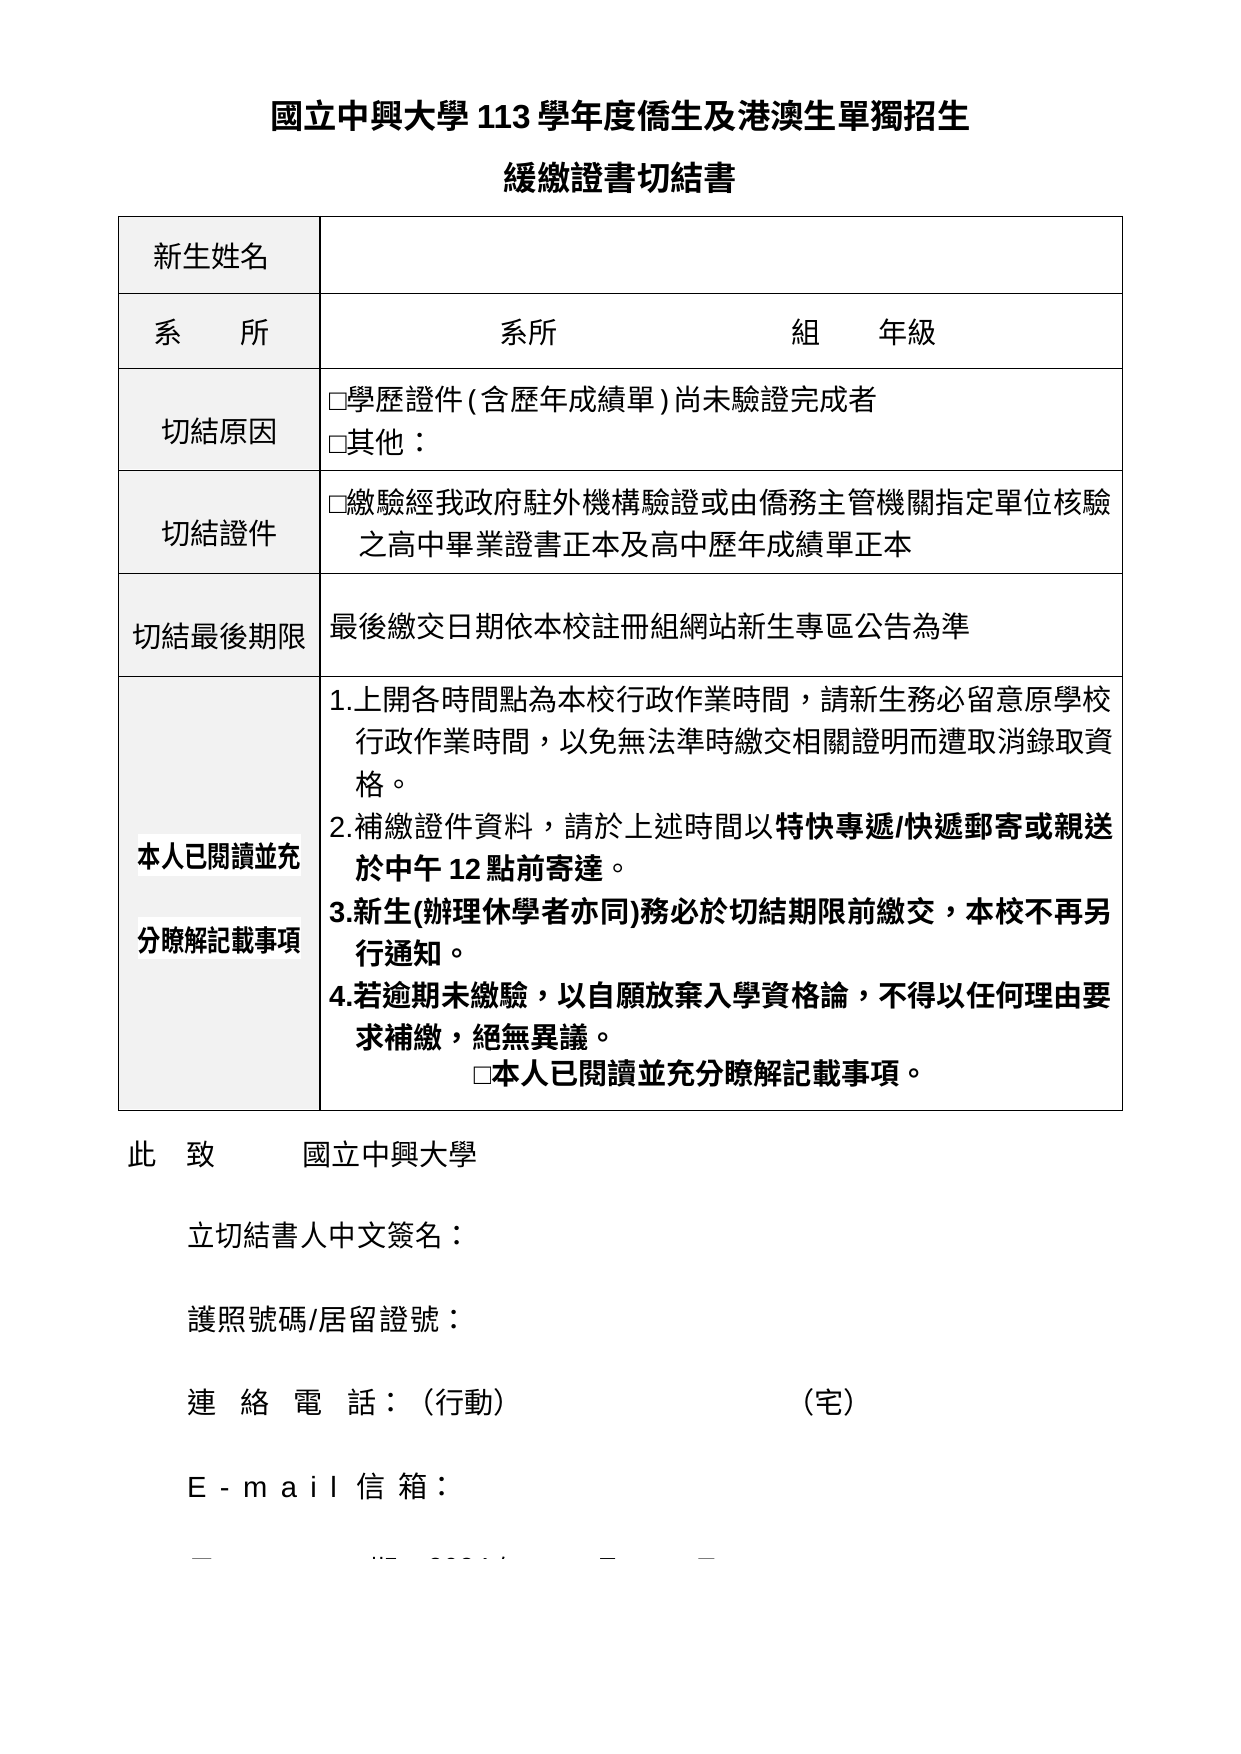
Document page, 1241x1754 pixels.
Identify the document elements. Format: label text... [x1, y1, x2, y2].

table_cell 切結證件 [119, 471, 319, 573]
table_cell 立切結書人中文簽名： 護照號碼/居留證號： 連絡電話：（行動） （宅） E-mail信箱： 日 期：2024年 月 日 [119, 1192, 1123, 1558]
table_cell 此 致 國立中興大學 [119, 1111, 1123, 1192]
table_cell 切結原因 [119, 369, 319, 469]
table_header [321, 217, 1122, 293]
table_cell 切結最後期限 [119, 574, 319, 676]
table_cell 系所 組 年級 [321, 294, 1122, 368]
table_cell 本人已閱讀並充 分瞭解記載事項 [119, 677, 319, 1109]
table_cell □繳驗經我政府駐外機構驗證或由僑務主管機關指定單位核驗之高中畢業證書正本及高中歷年成績單正本 [321, 471, 1122, 573]
table_cell □學歷證件(含歷年成績單)尚未驗證完成者 □其他： [321, 369, 1122, 469]
text 國立中興大學113學年度僑生及港澳生單獨招生 [118, 72, 1122, 134]
table_cell 1.上開各時間點為本校行政作業時間，請新生務必留意原學校行政作業時間，以免無法準時繳交相關證明而遭取消錄取資格。 2.補繳證件資料，請於上述時間以特快專遞/快遞郵寄或親送於中午12點前寄達。 3.新生(辦理休學者亦同)務必於切結期限前繳交，本校不再另行通知。 4.若逾期未繳驗，以自願放棄入學資格論，不得以任何理由要求補繳，絕無異議。 □本人已閱讀並充分瞭解記載事項。 [321, 677, 1122, 1109]
table_header 新生姓名 [119, 217, 319, 293]
table_cell 最後繳交日期依本校註冊組網站新生專區公告為準 [321, 574, 1122, 676]
text 緩繳證書切結書 [118, 134, 1122, 197]
table_cell 系 所 [119, 294, 319, 368]
